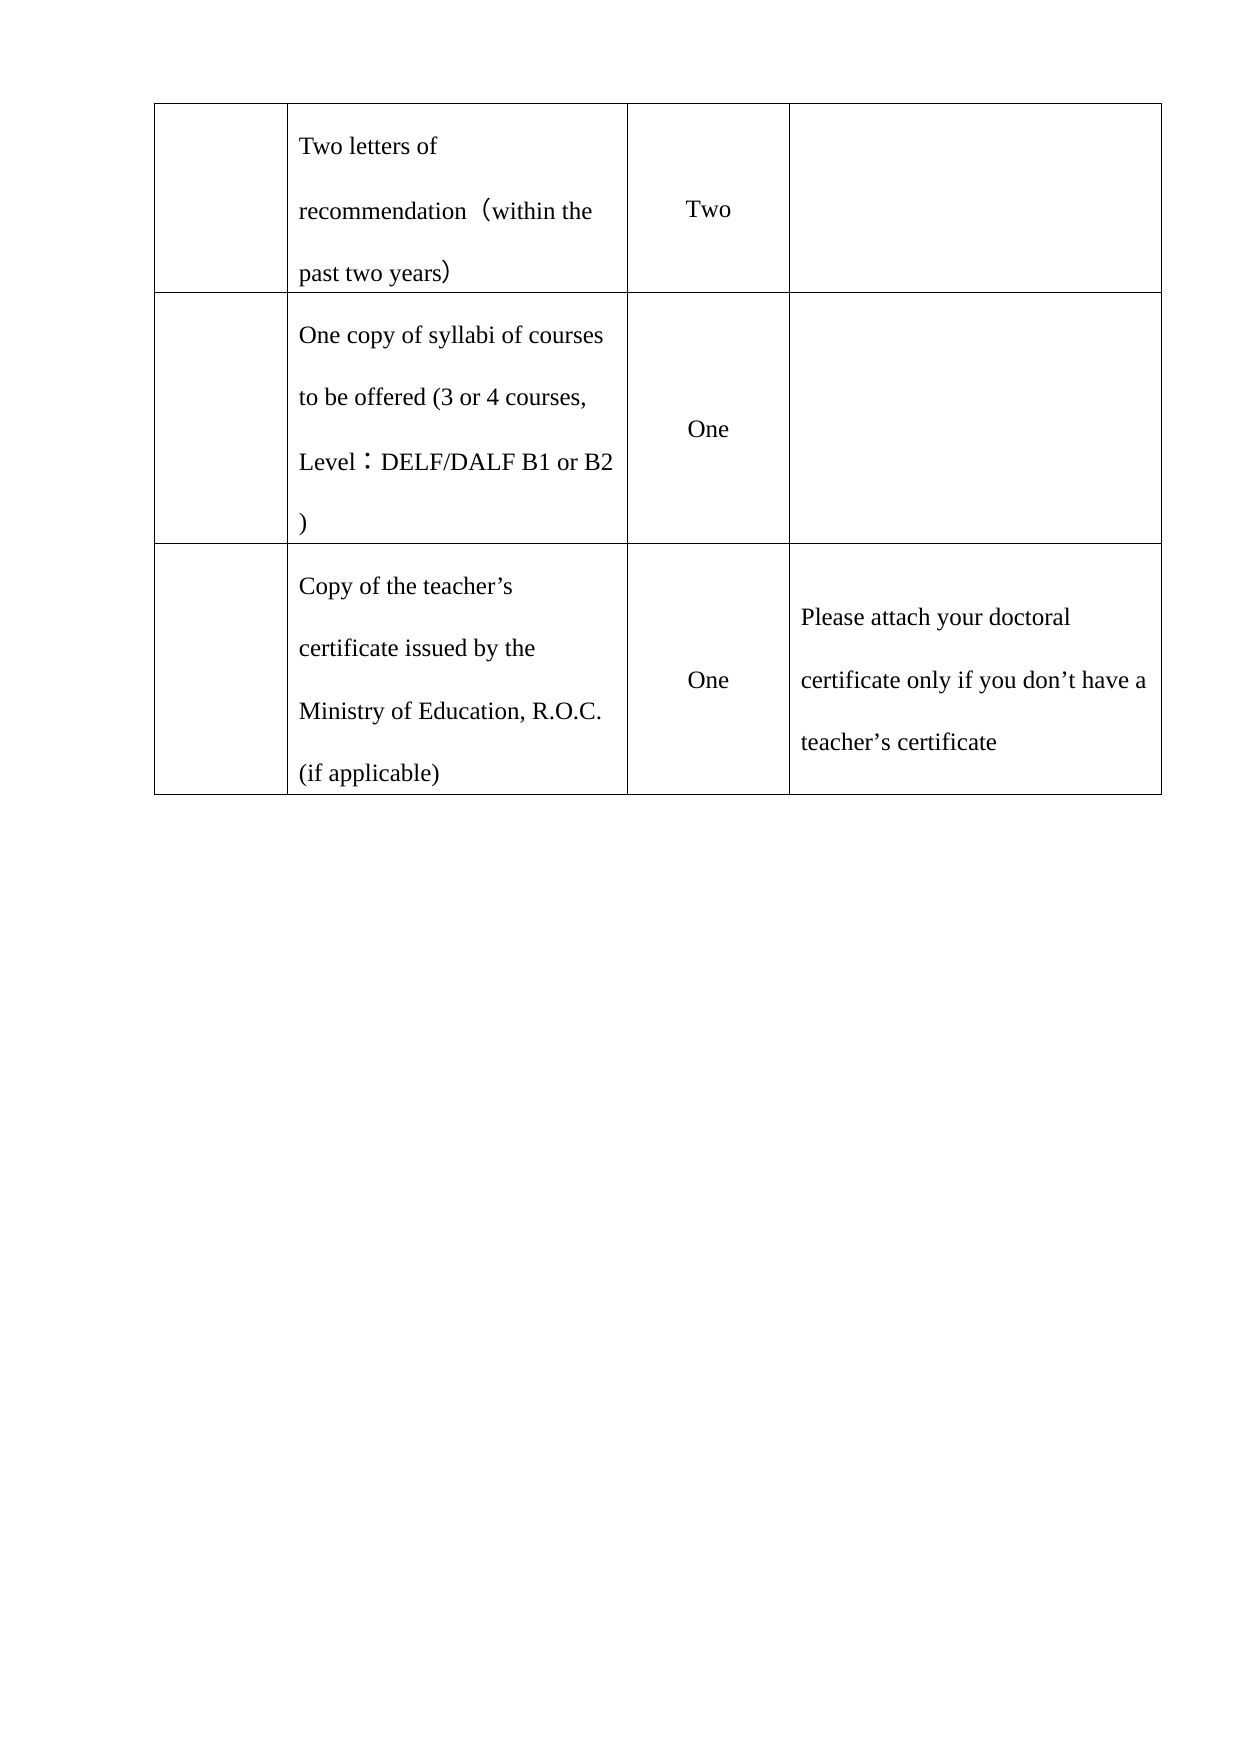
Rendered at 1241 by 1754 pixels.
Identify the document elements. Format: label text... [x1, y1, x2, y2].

table_cell [155, 293, 287, 543]
table_cell Copy of the teacher’s certificate issued by the Ministry of Education, R.O.C. (if applicable) [288, 544, 627, 794]
table_cell Two [628, 104, 789, 292]
table_cell Two letters of recommendation（within the past two years） [288, 104, 627, 292]
table_cell One [628, 544, 789, 794]
table_cell One [628, 293, 789, 543]
table_cell Please attach your doctoral certificate only if you don’t have a teacher’s certificate [790, 544, 1161, 794]
table_cell One copy of syllabi of courses to be offered (3 or 4 courses, Level：DELF/DALF B1 or B2 ) [288, 293, 627, 543]
table_cell [790, 293, 1161, 543]
table_cell [155, 544, 287, 794]
table_cell [790, 104, 1161, 292]
table_cell [155, 104, 287, 292]
